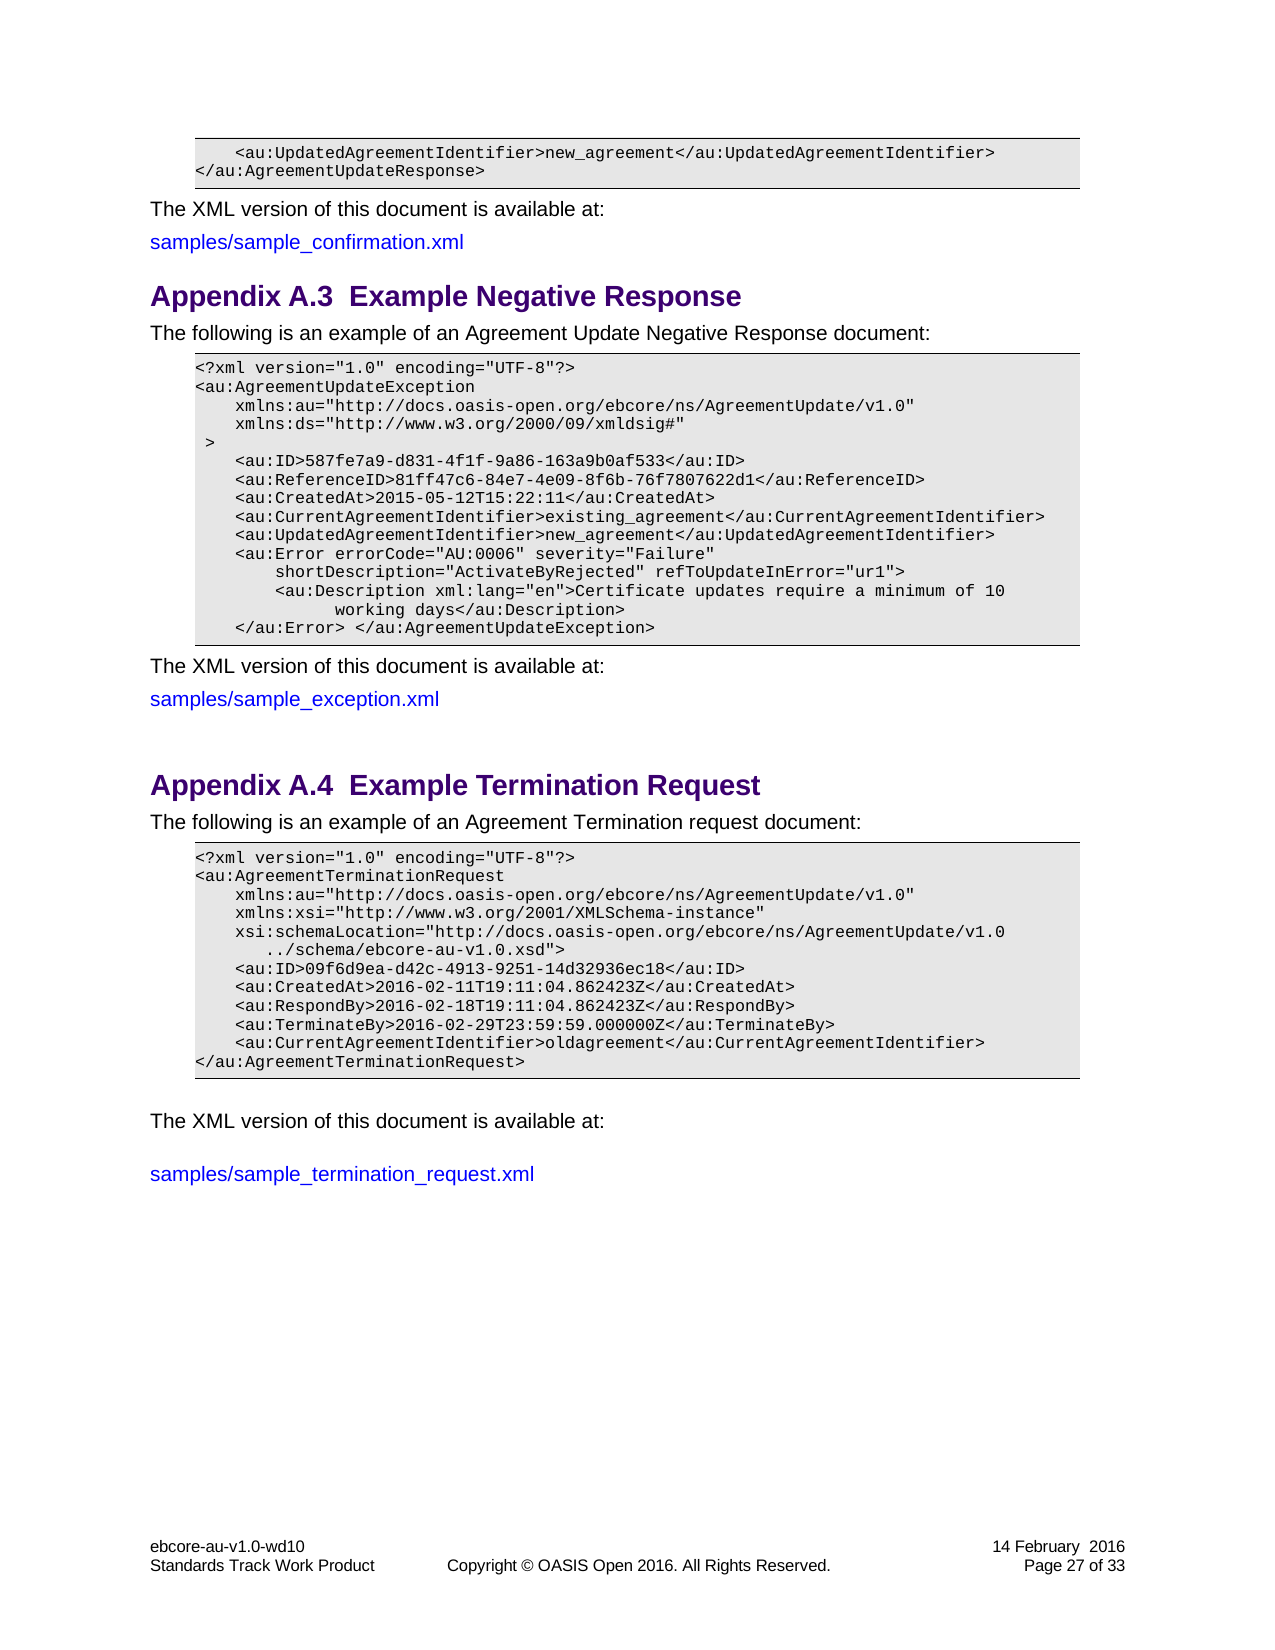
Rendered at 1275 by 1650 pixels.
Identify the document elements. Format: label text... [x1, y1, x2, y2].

text <au:RespondBy>2016-02-18T19:11:04.862423Z</au:RespondBy> [195, 991, 1080, 1009]
text samples/sample_confirmation.xml [150, 230, 1125, 254]
text <au:Description xml:lang="en">Certificate updates require a minimum of 10 [195, 576, 1080, 594]
text <au:UpdatedAgreementIdentifier>new_agreement</au:UpdatedAgreementIdentifier> [195, 139, 1080, 156]
text </au:Error> </au:AgreementUpdateException> [195, 613, 1080, 645]
text <au:ReferenceID>81ff47c6-84e7-4e09-8f6b-76f7807622d1</au:ReferenceID> [195, 464, 1080, 483]
text working days</au:Description> [195, 594, 1080, 613]
text xmlns:xsi="http://www.w3.org/2001/XMLSchema-instance" [195, 898, 1080, 916]
text The XML version of this document is available at: [150, 197, 1125, 221]
text <au:CurrentAgreementIdentifier>existing_agreement</au:CurrentAgreementIdentifier> [195, 501, 1080, 520]
text > [195, 427, 1080, 446]
text The XML version of this document is available at: [150, 1108, 1125, 1133]
text <?xml version="1.0" encoding="UTF-8"?> [195, 843, 1080, 861]
text <au:ID>09f6d9ea-d42c-4913-9251-14d32936ec18</au:ID> [195, 953, 1080, 972]
text <au:CurrentAgreementIdentifier>oldagreement</au:CurrentAgreementIdentifier> [195, 1028, 1080, 1046]
text xsi:schemaLocation="http://docs.oasis-open.org/ebcore/ns/AgreementUpdate/v1.0 [195, 916, 1080, 935]
text <au:TerminateBy>2016-02-29T23:59:59.000000Z</au:TerminateBy> [195, 1009, 1080, 1028]
subtitle Example Termination Request [150, 768, 1125, 802]
text samples/sample_exception.xml [150, 687, 1125, 711]
text </au:AgreementTerminationRequest> [195, 1046, 1080, 1078]
text <au:AgreementTerminationRequest [195, 861, 1080, 879]
text <?xml version="1.0" encoding="UTF-8"?> [195, 354, 1080, 372]
text xmlns:ds="http://www.w3.org/2000/09/xmldsig#" [195, 409, 1080, 427]
text <au:ID>587fe7a9-d831-4f1f-9a86-163a9b0af533</au:ID> [195, 446, 1080, 464]
text </au:AgreementUpdateResponse> [195, 156, 1080, 188]
text <au:AgreementUpdateException [195, 372, 1080, 390]
text The XML version of this document is available at: [150, 654, 1125, 678]
subtitle Example Negative Response [150, 279, 1125, 312]
text <au:CreatedAt>2016-02-11T19:11:04.862423Z</au:CreatedAt> [195, 972, 1080, 991]
text <au:CreatedAt>2015-05-12T15:22:11</au:CreatedAt> [195, 483, 1080, 501]
text The following is an example of an Agreement Update Negative Response document: [150, 321, 1125, 345]
text samples/sample_termination_request.xml [150, 1162, 1125, 1186]
text ../schema/ebcore-au-v1.0.xsd"> [195, 935, 1080, 953]
text xmlns:au="http://docs.oasis-open.org/ebcore/ns/AgreementUpdate/v1.0" [195, 390, 1080, 409]
text <au:UpdatedAgreementIdentifier>new_agreement</au:UpdatedAgreementIdentifier> [195, 520, 1080, 538]
text xmlns:au="http://docs.oasis-open.org/ebcore/ns/AgreementUpdate/v1.0" [195, 879, 1080, 898]
